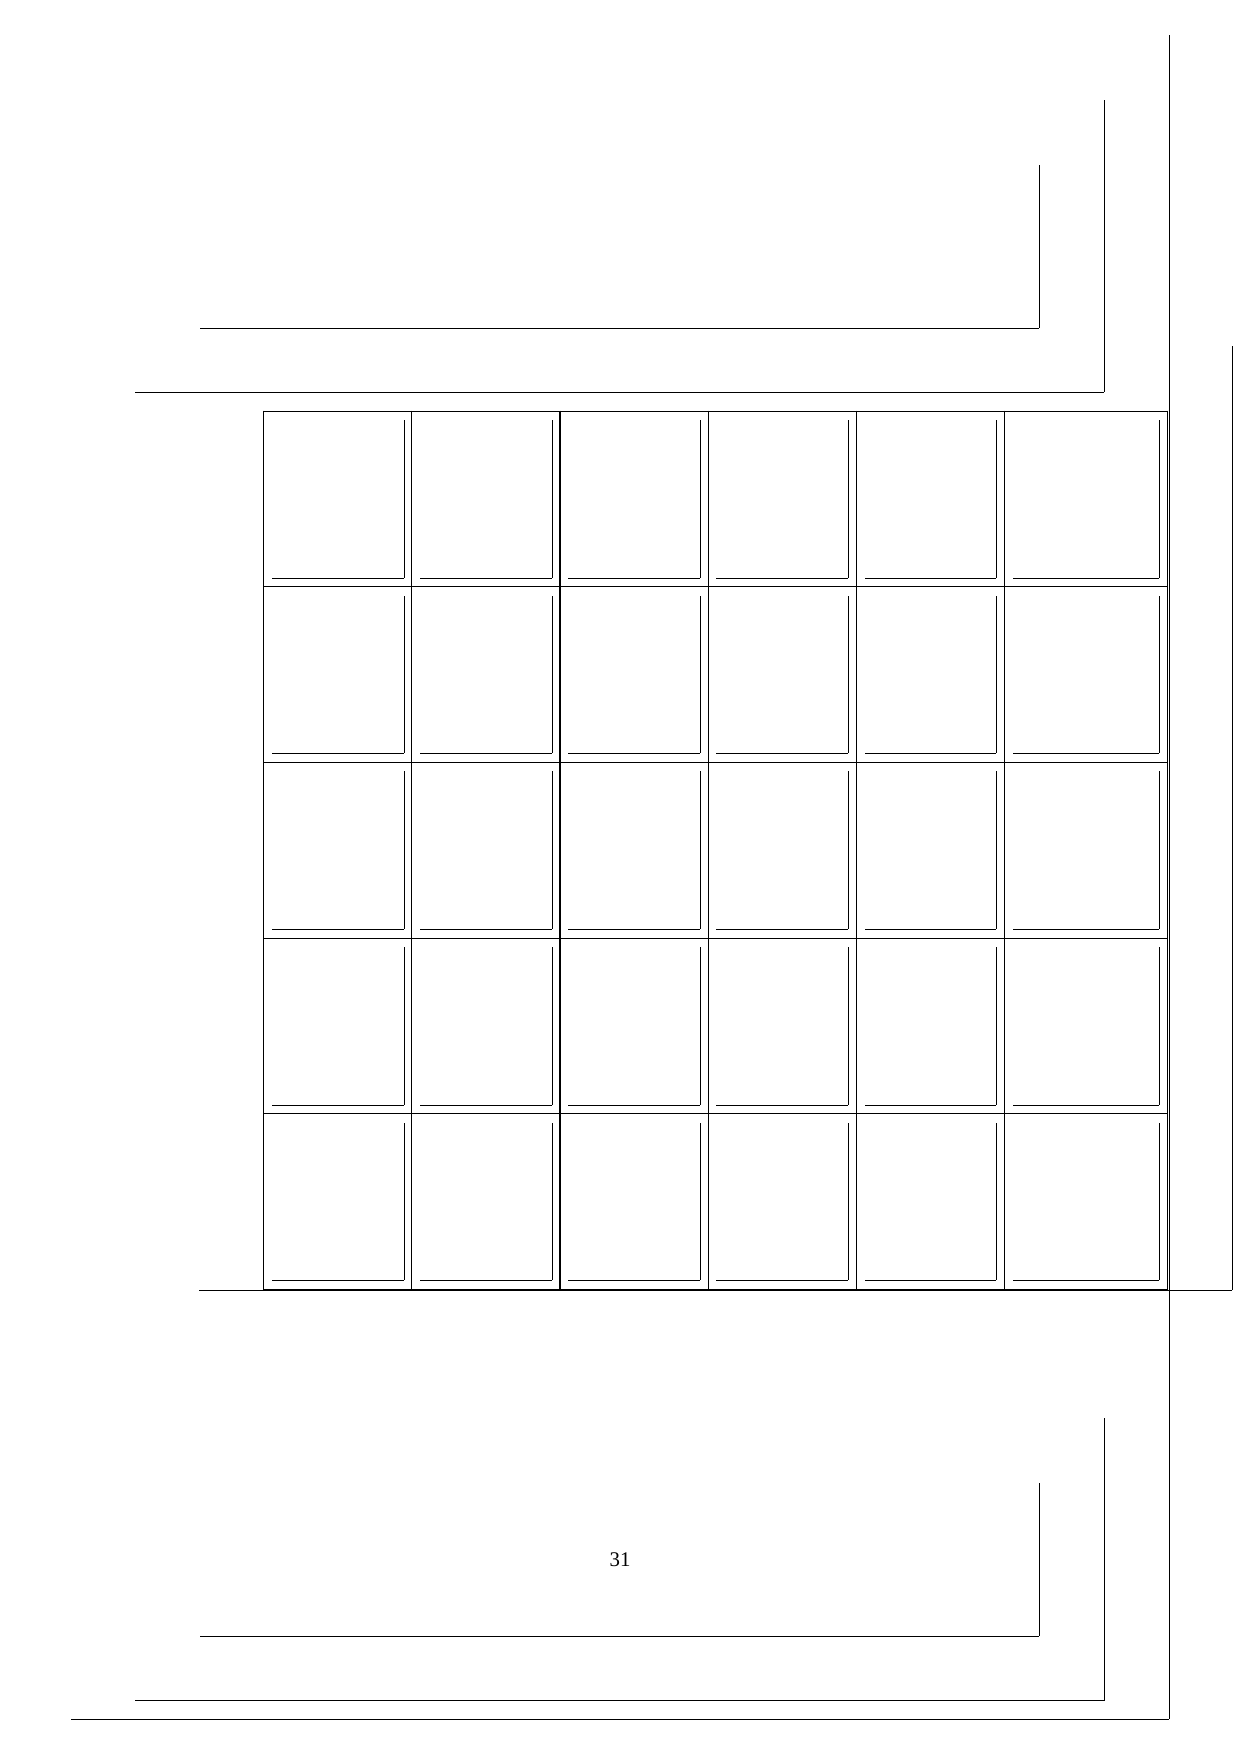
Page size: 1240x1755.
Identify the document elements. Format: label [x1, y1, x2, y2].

table_cell [857, 412, 1004, 586]
table_cell [1005, 412, 1167, 586]
table_cell [1005, 939, 1167, 1113]
table_cell [412, 763, 559, 937]
table_cell [264, 763, 411, 937]
table_cell [561, 1114, 708, 1289]
table_cell [709, 763, 856, 937]
table_cell [857, 763, 1004, 937]
table_cell [264, 412, 411, 586]
table_cell [412, 939, 559, 1113]
table_cell [412, 412, 559, 586]
table_cell [857, 939, 1004, 1113]
table_cell [264, 939, 411, 1113]
table_cell [561, 939, 708, 1113]
table_cell [709, 587, 856, 762]
table_cell [709, 412, 856, 586]
table_cell [561, 763, 708, 937]
table_cell [709, 1114, 856, 1289]
table_cell [857, 587, 1004, 762]
table_cell [561, 587, 708, 762]
table_cell [561, 412, 708, 586]
table_cell [264, 587, 411, 762]
table_cell [1005, 1114, 1167, 1289]
table_cell [412, 1114, 559, 1289]
table_cell [1005, 763, 1167, 937]
table_cell [709, 939, 856, 1113]
table_cell [857, 1114, 1004, 1289]
table_cell [1005, 587, 1167, 762]
table_cell [264, 1114, 411, 1289]
table_cell [412, 587, 559, 762]
